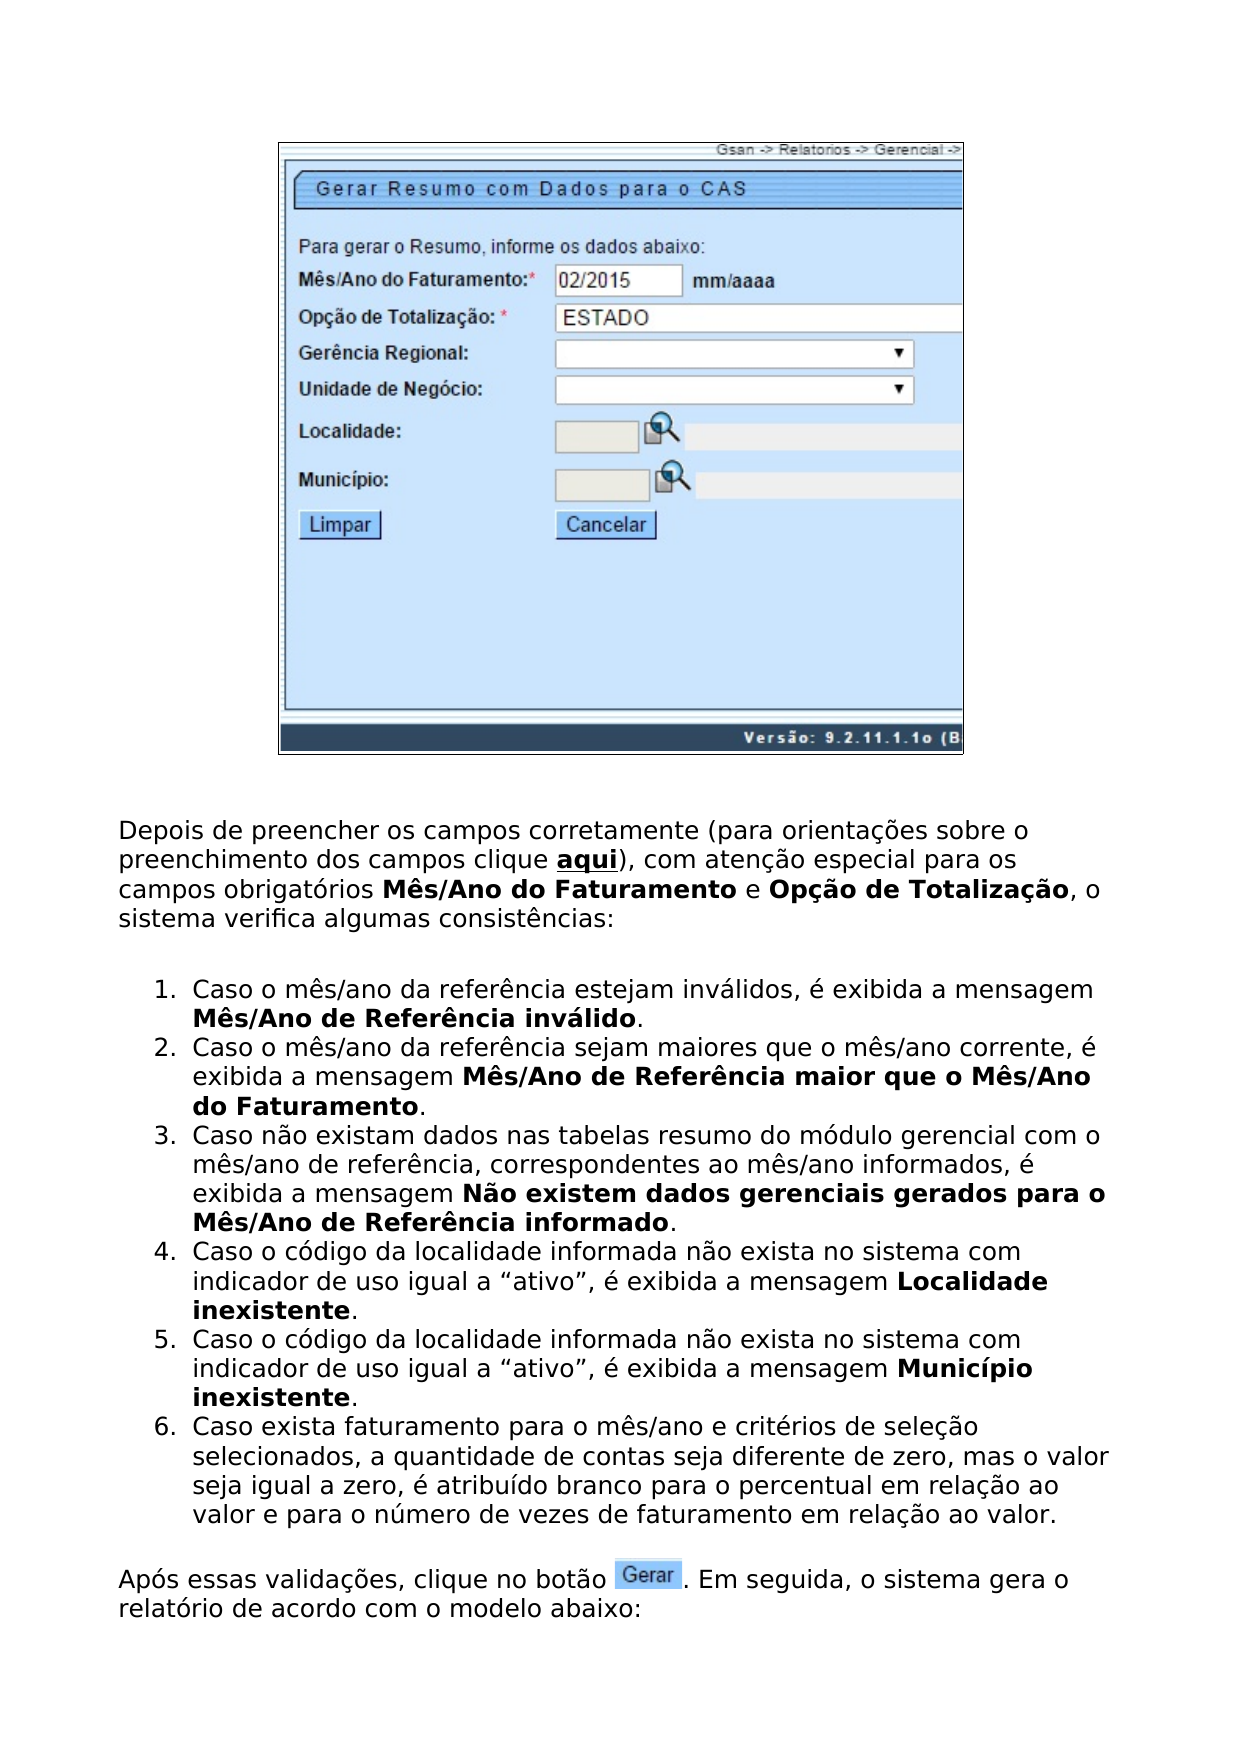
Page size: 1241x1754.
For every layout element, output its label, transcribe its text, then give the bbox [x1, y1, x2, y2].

list Caso o código da localidade informada não exista no sistema com indicador de uso igual a “ativo”, é exibida a mensagem Município inexistente. [177, 1325, 1122, 1413]
list Caso o mês/ano da referência estejam inválidos, é exibida a mensagem Mês/Ano de Referência inválido. [177, 975, 1122, 1033]
text Depois de preencher os campos corretamente (para orientações sobre o preenchimento dos campos clique aqui), com atenção especial para os campos obrigatórios Mês/Ano do Faturamento e Opção de Totalização, o sistema verifica algumas consistências: [118, 816, 1122, 933]
list Caso o mês/ano da referência sejam maiores que o mês/ano corrente, é exibida a mensagem Mês/Ano de Referência maior que o Mês/Ano do Faturamento. [177, 1033, 1122, 1121]
picture [614, 1558, 683, 1589]
picture [280, 144, 963, 751]
text Após essas validações, clique no botão . Em seguida, o sistema gera o relatório de acordo com o modelo abaixo: [118, 1559, 1122, 1623]
table_header [279, 143, 963, 754]
list Caso exista faturamento para o mês/ano e critérios de seleção selecionados, a quantidade de contas seja diferente de zero, mas o valor seja igual a zero, é atribuído branco para o percentual em relação ao valor e para o número de vezes de faturamento em relação ao valor. [177, 1413, 1122, 1529]
list Caso não existam dados nas tabelas resumo do módulo gerencial com o mês/ano de referência, correspondentes ao mês/ano informados, é exibida a mensagem Não existem dados gerenciais gerados para o Mês/Ano de Referência informado. [177, 1121, 1122, 1238]
list Caso o código da localidade informada não exista no sistema com indicador de uso igual a “ativo”, é exibida a mensagem Localidade inexistente. [177, 1238, 1122, 1325]
